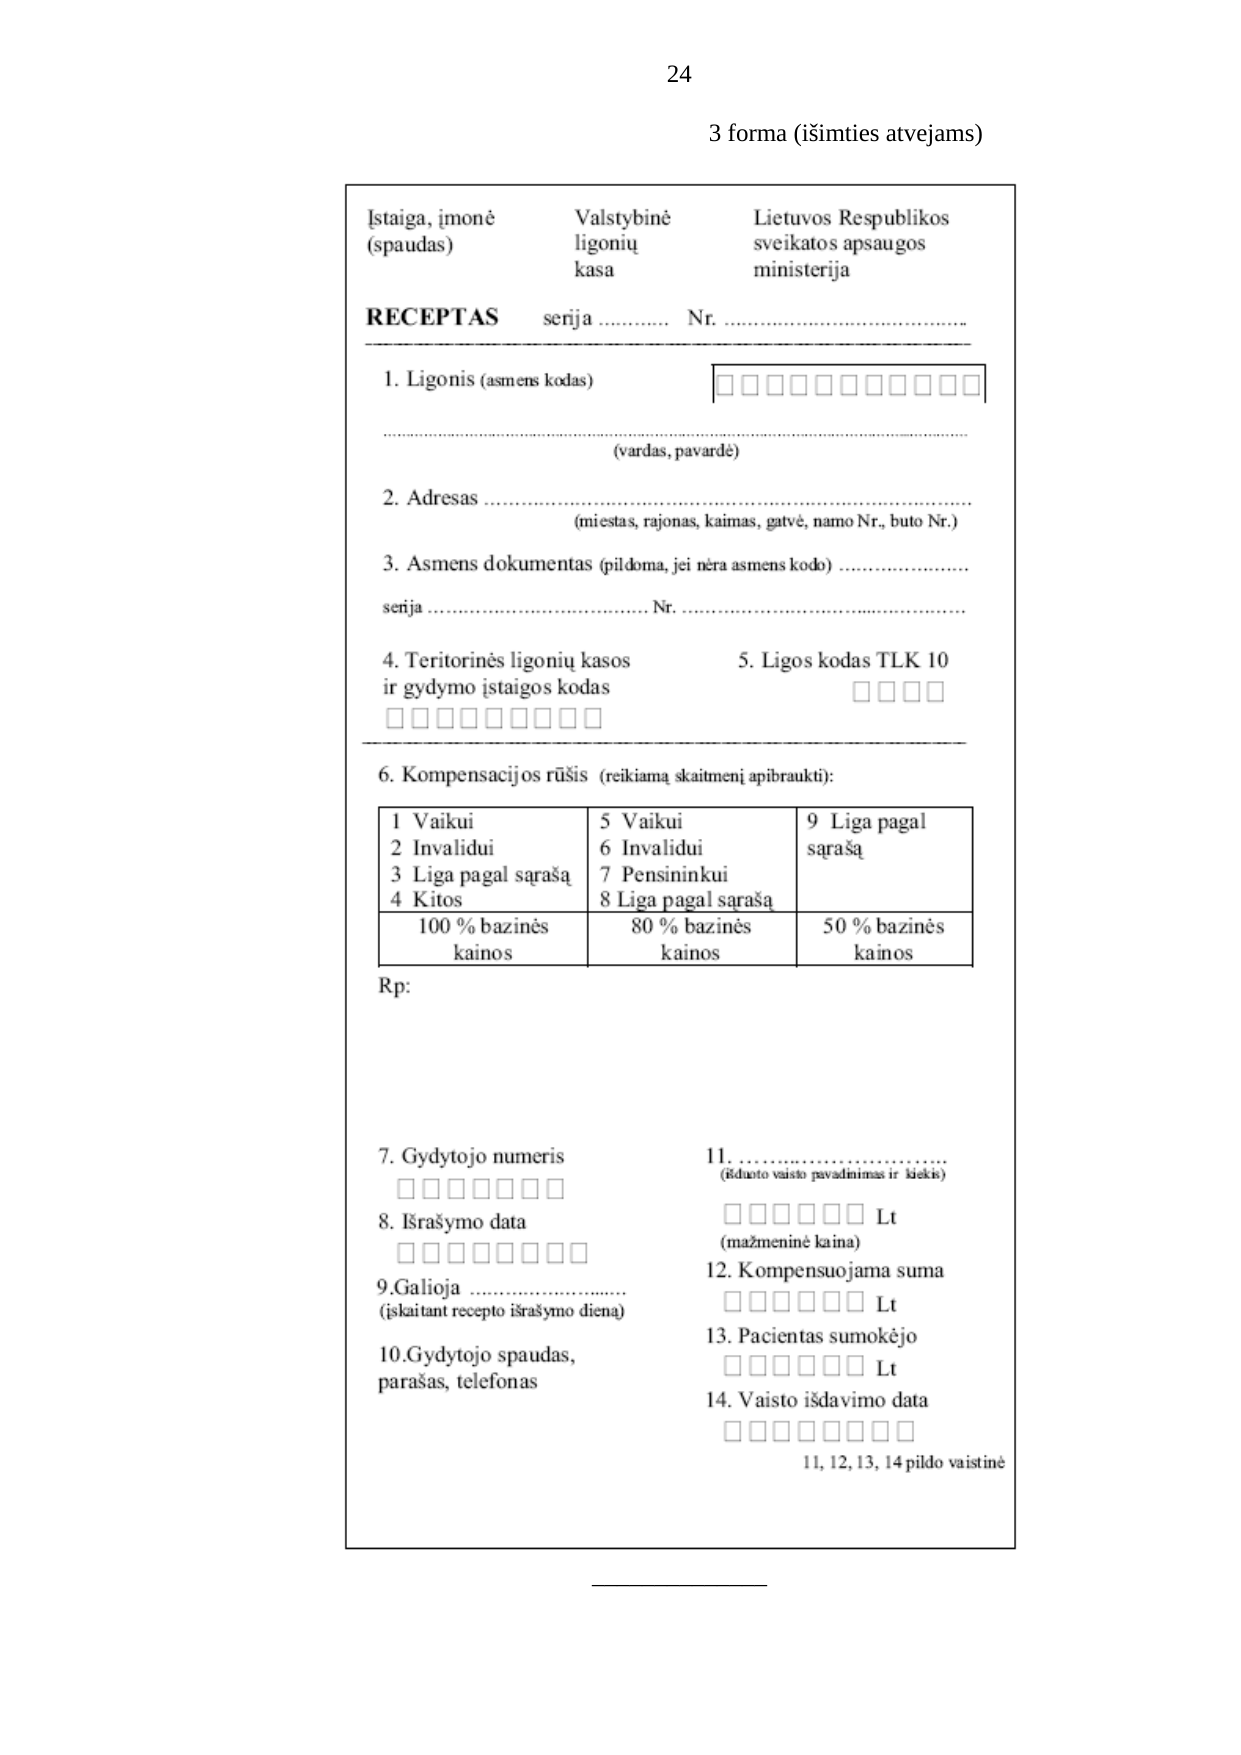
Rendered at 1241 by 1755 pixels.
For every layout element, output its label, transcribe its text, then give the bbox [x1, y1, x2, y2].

text 3 forma (išimties atvejams) [177, 118, 1034, 147]
text ______________ [177, 1560, 1181, 1589]
